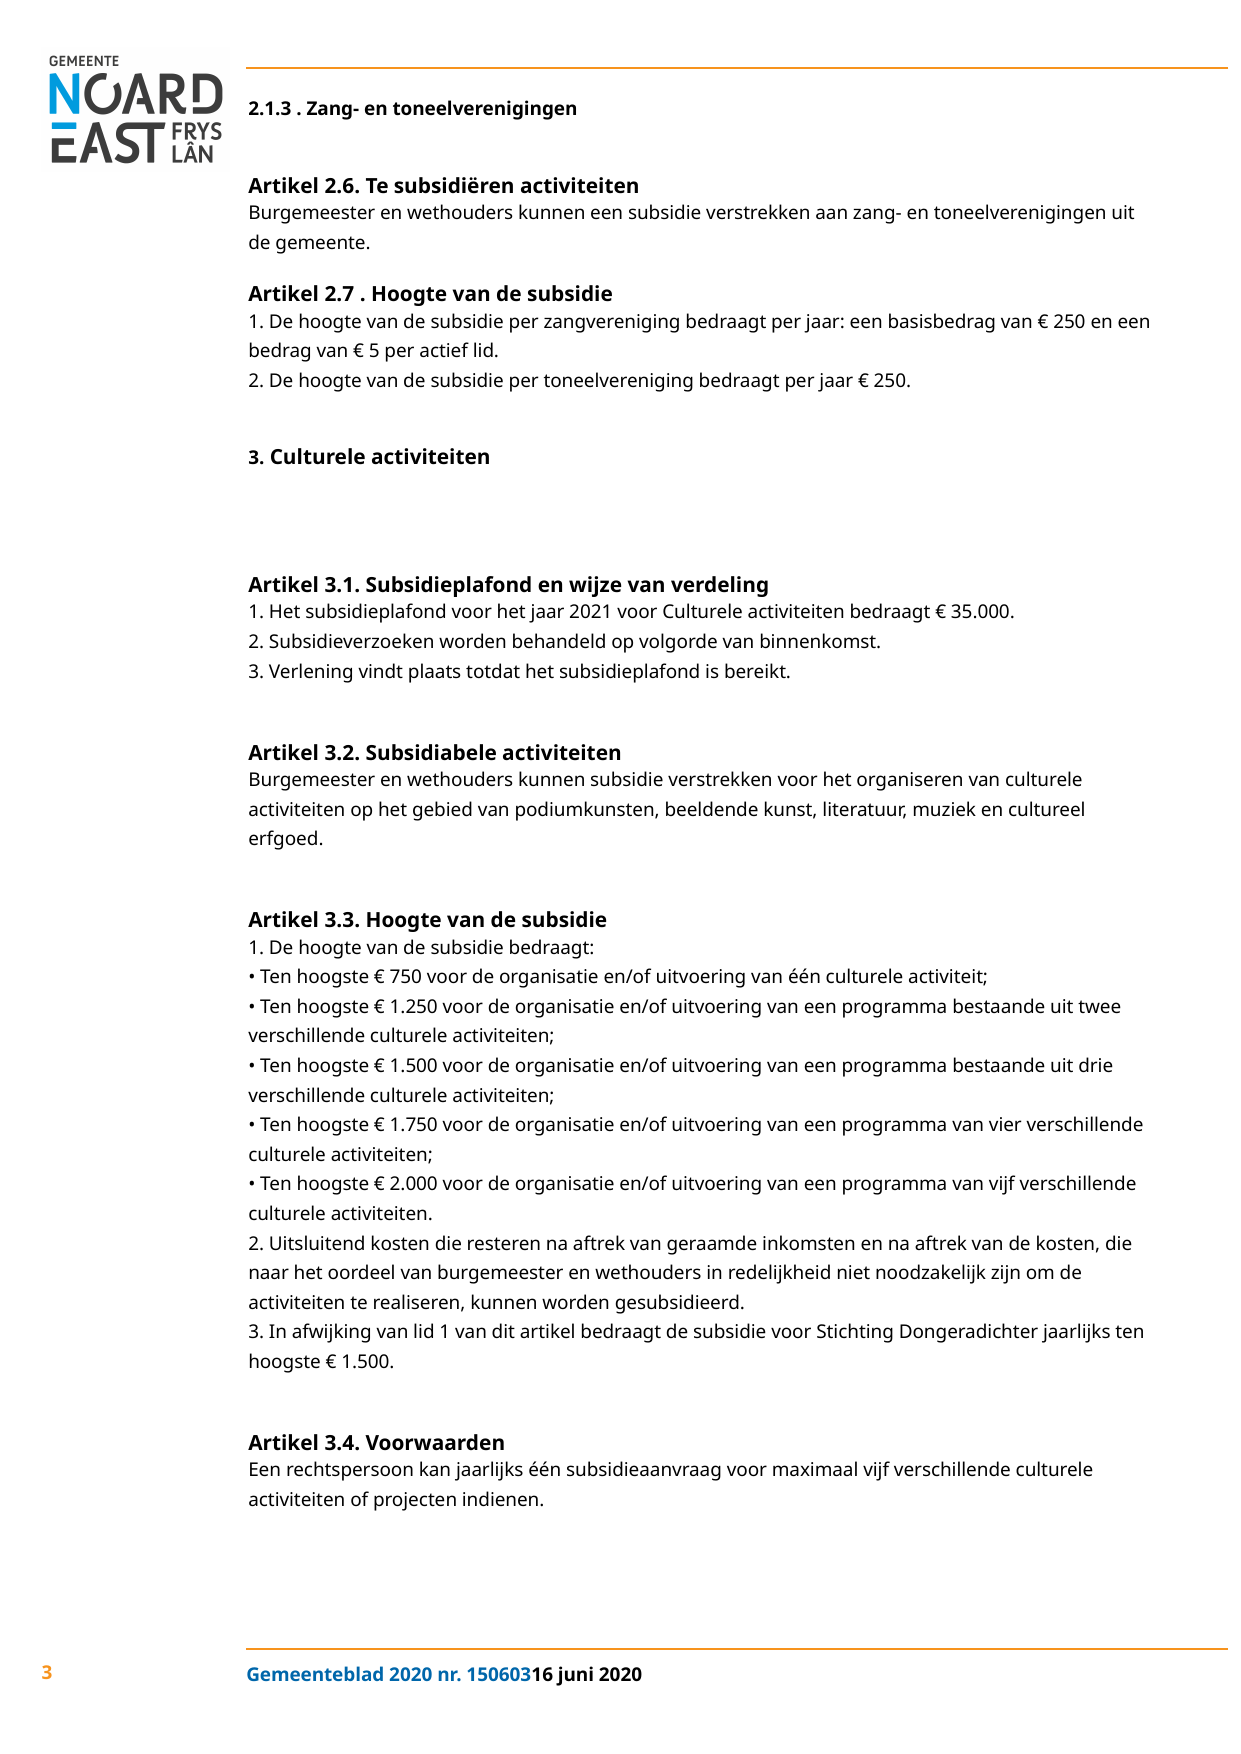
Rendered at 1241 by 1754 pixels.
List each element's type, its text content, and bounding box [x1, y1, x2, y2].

text • Ten hoogste € 750 voor de organisatie en/of uitvoering van één culturele activiteit; [248, 963, 1152, 989]
text 1. Het subsidieplafond voor het jaar 2021 voor Culturele activiteiten bedraagt € 35.000. [248, 599, 1152, 624]
text Burgemeester en wethouders kunnen een subsidie verstrekken aan zang- en toneelverenigingen uit de gemeente. [248, 199, 1152, 255]
text • Ten hoogste € 1.500 voor de organisatie en/of uitvoering van een programma bestaande uit drie verschillende culturele activiteiten; [248, 1052, 1152, 1108]
text 2. Uitsluitend kosten die resteren na aftrek van geraamde inkomsten en na aftrek van de kosten, die naar het oordeel van burgemeester en wethouders in redelijkheid niet noodzakelijk zijn om de activiteiten te realiseren, kunnen worden gesubsidieerd. [248, 1230, 1152, 1315]
text • Ten hoogste € 2.000 voor de organisatie en/of uitvoering van een programma van vijf verschillende culturele activiteiten. [248, 1171, 1152, 1226]
text • Ten hoogste € 1.750 voor de organisatie en/of uitvoering van een programma van vier verschillende culturele activiteiten; [248, 1111, 1152, 1167]
text 3. Culturele activiteiten [248, 442, 1152, 471]
text • Ten hoogste € 1.250 voor de organisatie en/of uitvoering van een programma bestaande uit twee verschillende culturele activiteiten; [248, 993, 1152, 1048]
text Artikel 3.1. Subsidieplafond en wijze van verdeling [248, 570, 1152, 599]
text Artikel 2.6. Te subsidiëren activiteiten [248, 171, 1152, 199]
text 3. Verlening vindt plaats totdat het subsidieplafond is bereikt. [248, 658, 1152, 684]
text Artikel 3.3. Hoogte van de subsidie [248, 906, 1152, 934]
text Artikel 3.4. Voorwaarden [248, 1428, 1152, 1457]
text Een rechtspersoon kan jaarlijks één subsidieaanvraag voor maximaal vijf verschillende culturele activiteiten of projecten indienen. [248, 1457, 1152, 1512]
text 1. De hoogte van de subsidie bedraagt: [248, 934, 1152, 960]
text 2. Subsidieverzoeken worden behandeld op volgorde van binnenkomst. [248, 628, 1152, 654]
text Burgemeester en wethouders kunnen subsidie verstrekken voor het organiseren van culturele activiteiten op het gebied van podiumkunsten, beeldende kunst, literatuur, muziek en cultureel erfgoed. [248, 766, 1152, 851]
text 2. De hoogte van de subsidie per toneelvereniging bedraagt per jaar € 250. [248, 367, 1152, 393]
text Artikel 3.2. Subsidiabele activiteiten [248, 738, 1152, 766]
text 1. De hoogte van de subsidie per zangvereniging bedraagt per jaar: een basisbedrag van € 250 en een bedrag van € 5 per actief lid. [248, 308, 1152, 363]
text 3. In afwijking van lid 1 van dit artikel bedraagt de subsidie voor Stichting Dongeradichter jaarlijks ten hoogste € 1.500. [248, 1318, 1152, 1374]
picture [41, 47, 231, 172]
text Artikel 2.7 . Hoogte van de subsidie [248, 279, 1152, 308]
text 2.1.3 . Zang- en toneelverenigingen [248, 95, 1152, 121]
